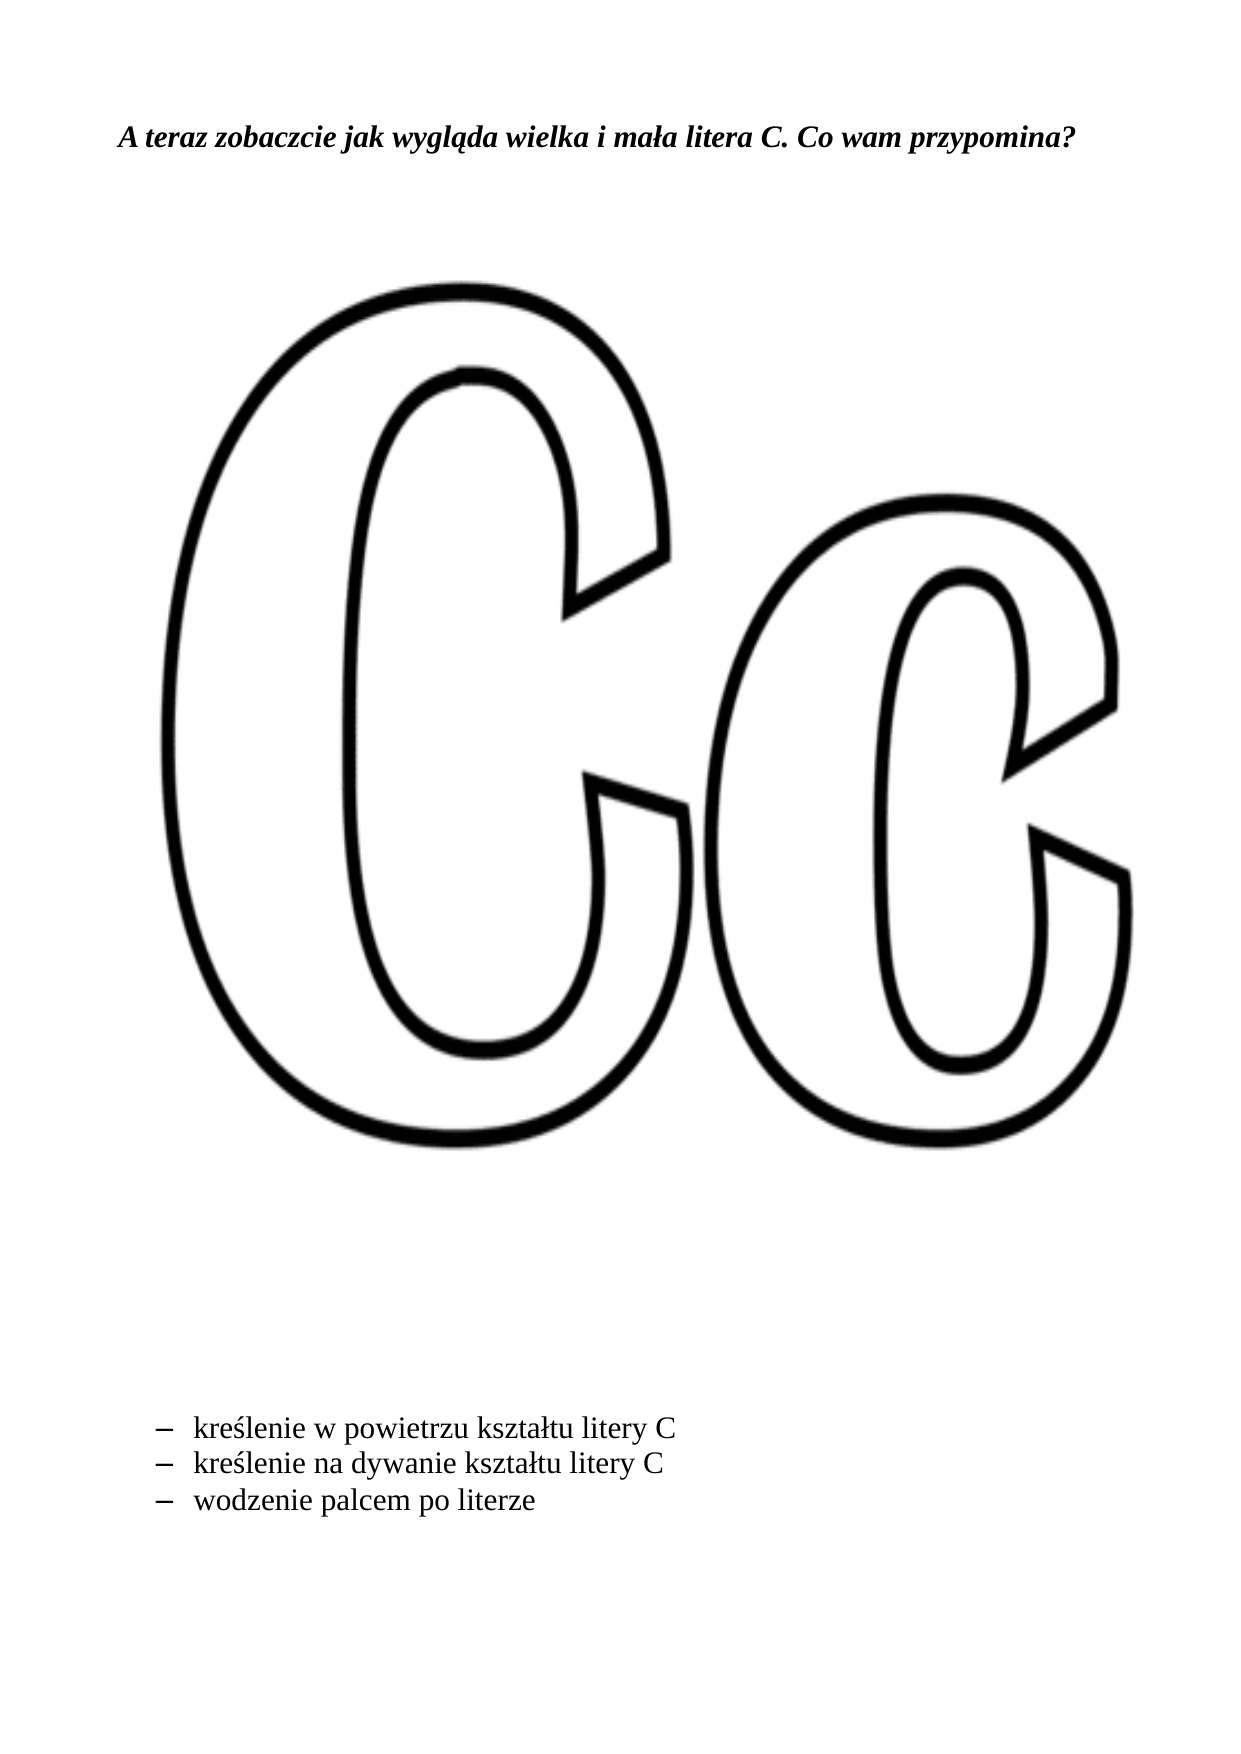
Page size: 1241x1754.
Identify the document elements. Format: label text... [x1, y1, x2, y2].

list wodzenie palcem po literze [156, 1481, 1122, 1517]
picture [118, 226, 1187, 1337]
text A teraz zobaczcie jak wygląda wielka i mała litera C. Co wam przypomina? [118, 118, 1122, 154]
list kreślenie na dywanie kształtu litery C [156, 1445, 1122, 1481]
list kreślenie w powietrzu kształtu litery C [156, 1409, 1122, 1445]
